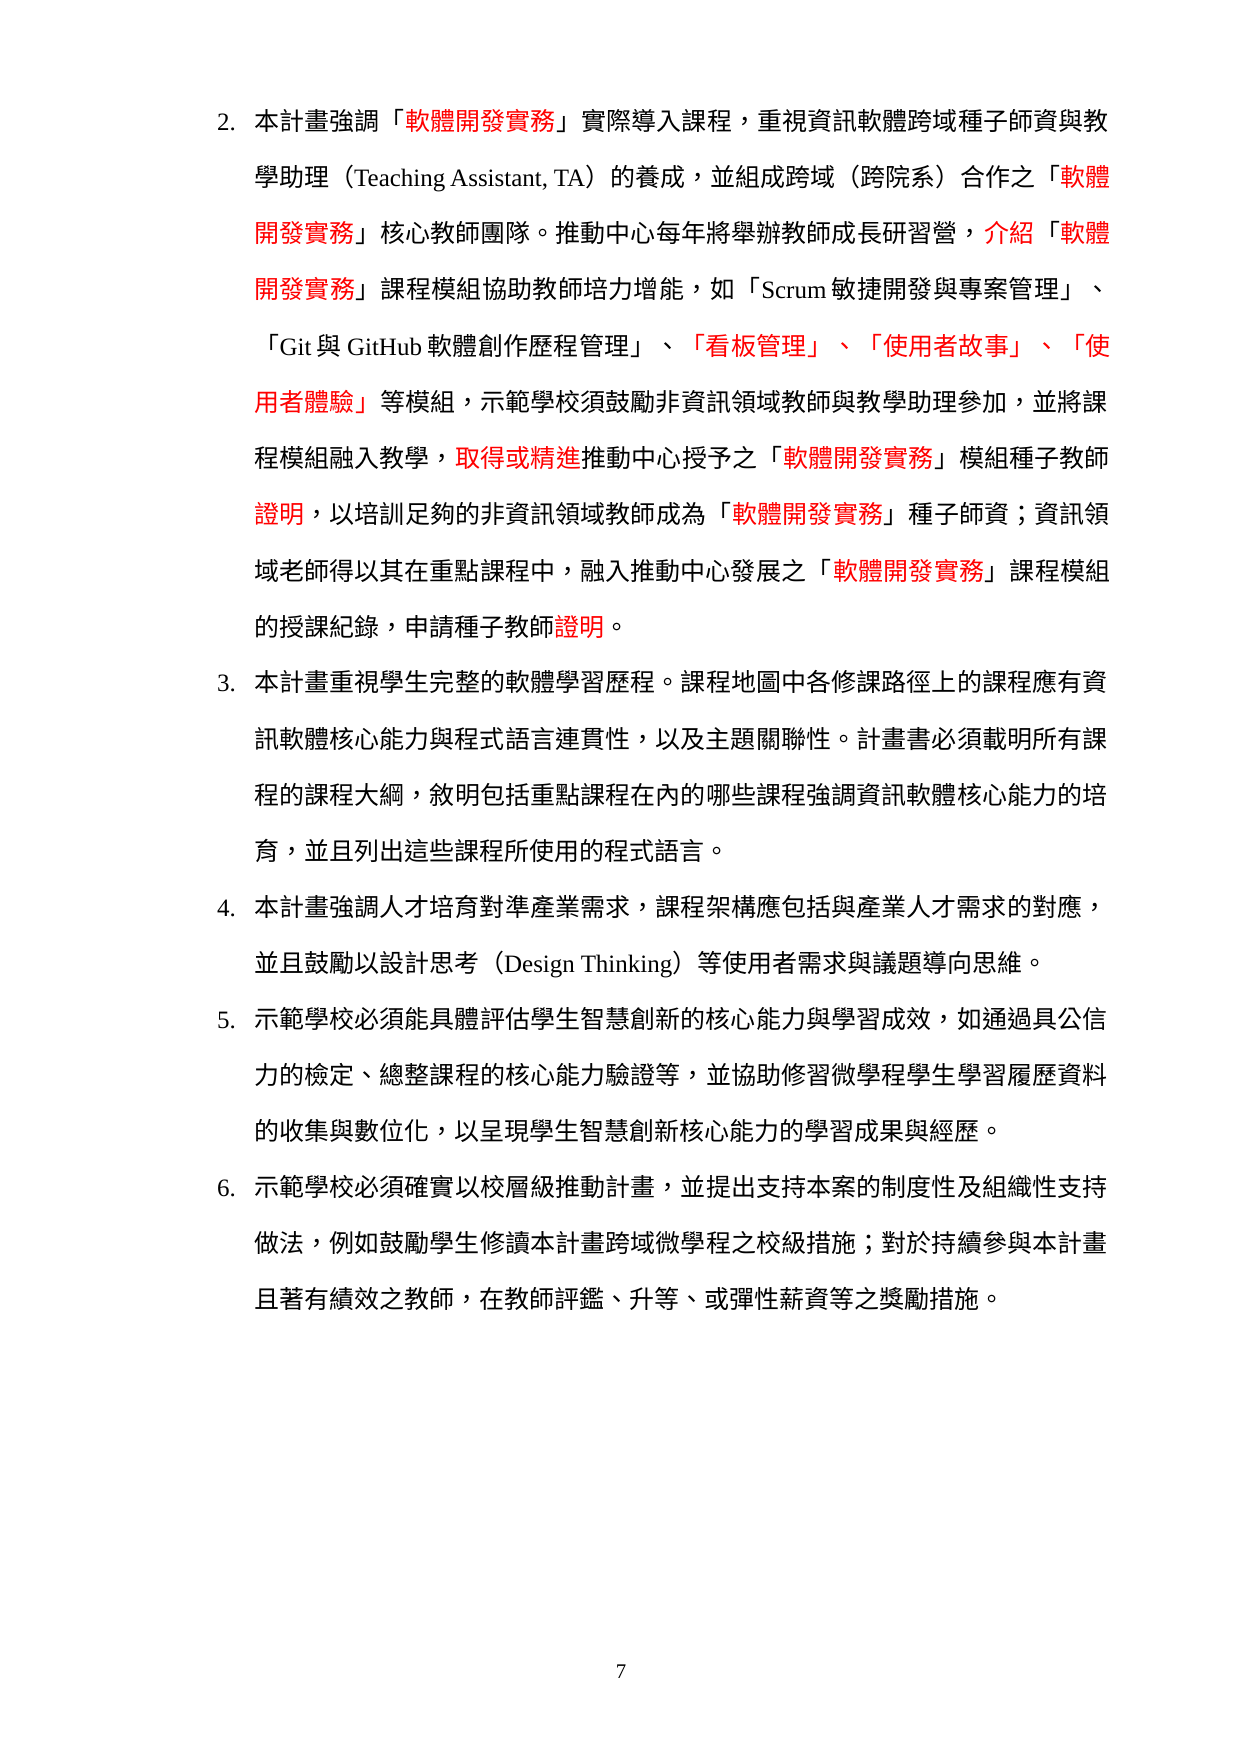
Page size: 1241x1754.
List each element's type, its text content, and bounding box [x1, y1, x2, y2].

list 示範學校必須能具體評估學生智慧創新的核心能力與學習成效，如通過具公信力的檢定、總整課程的核心能力驗證等，並協助修習微學程學生學習履歷資料的收集與數位化，以呈現學生智慧創新核心能力的學習成果與經歷。 [217, 998, 1110, 1148]
list 本計畫重視學生完整的軟體學習歷程。課程地圖中各修課路徑上的課程應有資訊軟體核心能力與程式語言連貫性，以及主題關聯性。計畫書必須載明所有課程的課程大綱，敘明包括重點課程在內的哪些課程強調資訊軟體核心能力的培育，並且列出這些課程所使用的程式語言。 [217, 662, 1110, 868]
list 本計畫強調「軟體開發實務」實際導入課程，重視資訊軟體跨域種子師資與教學助理（Teaching Assistant, TA）的養成，並組成跨域（跨院系）合作之「軟體開發實務」核心教師團隊。推動中心每年將舉辦教師成長研習營，介紹「軟體開發實務」課程模組協助教師培力增能，如「Scrum敏捷開發與專案管理」、「Git與GitHub軟體創作歷程管理」、「看板管理」、「使用者故事」、「使用者體驗」等模組，示範學校須鼓勵非資訊領域教師與教學助理參加，並將課程模組融入教學，取得或精進推動中心授予之「軟體開發實務」模組種子教師證明，以培訓足夠的非資訊領域教師成為「軟體開發實務」種子師資；資訊領域老師得以其在重點課程中，融入推動中心發展之「軟體開發實務」課程模組的授課紀錄，申請種子教師證明。 [217, 100, 1110, 644]
list 本計畫強調人才培育對準產業需求，課程架構應包括與產業人才需求的對應，並且鼓勵以設計思考（Design Thinking）等使用者需求與議題導向思維。 [217, 887, 1110, 980]
list 示範學校必須確實以校層級推動計畫，並提出支持本案的制度性及組織性支持做法，例如鼓勵學生修讀本計畫跨域微學程之校級措施；對於持續參與本計畫且著有績效之教師，在教師評鑑、升等、或彈性薪資等之獎勵措施。 [217, 1167, 1110, 1317]
